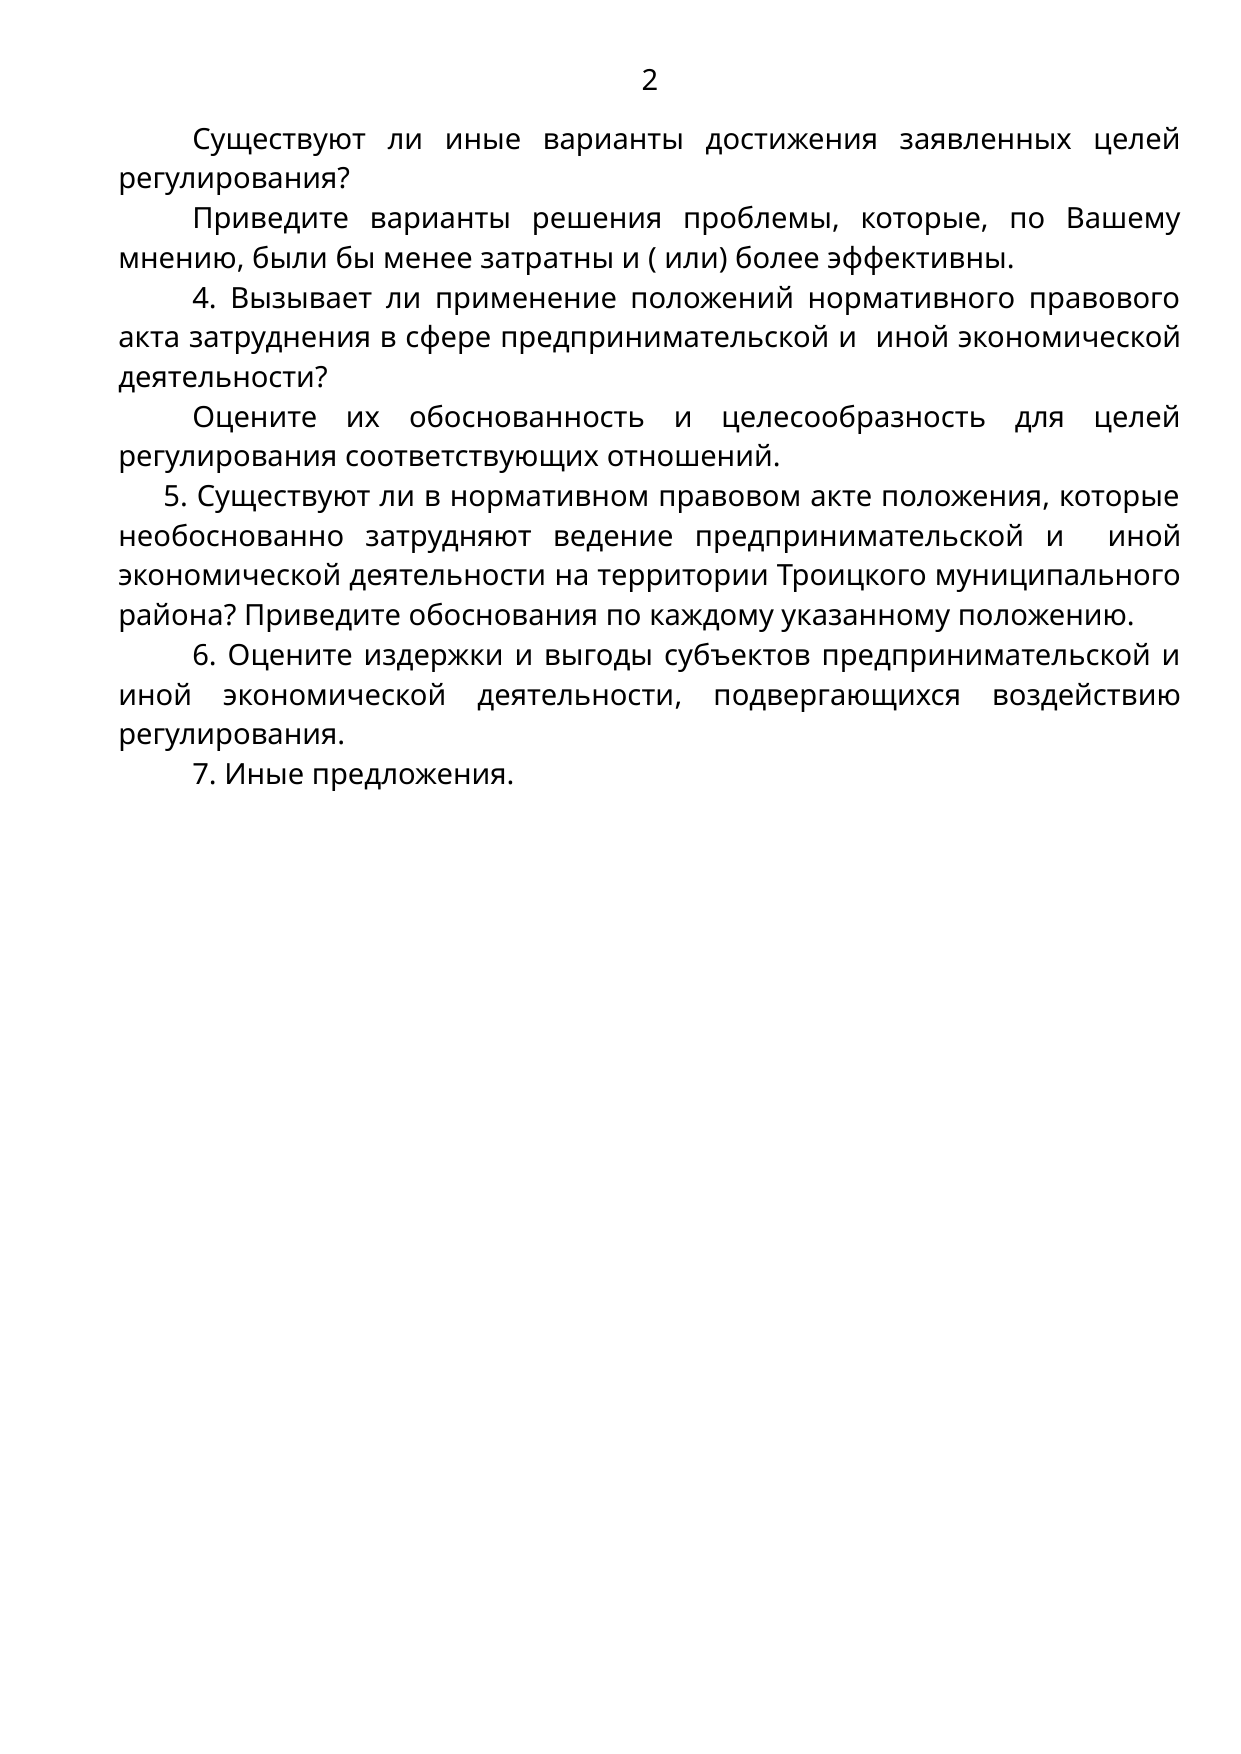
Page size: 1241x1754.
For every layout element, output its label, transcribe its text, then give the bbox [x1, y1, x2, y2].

text 7. Иные предложения. [118, 753, 1181, 793]
text Приведите варианты решения проблемы, которые, по Вашему мнению, были бы менее затратны и ( или) более эффективны. [118, 197, 1181, 277]
text Существуют ли иные варианты достижения заявленных целей регулирования? [118, 118, 1181, 197]
text 5. Существуют ли в нормативном правовом акте положения, которые необоснованно затрудняют ведение предпринимательской и иной экономической деятельности на территории Троицкого муниципального района? Приведите обоснования по каждому указанному положению. [118, 475, 1181, 634]
text Оцените их обоснованность и целесообразность для целей регулирования соответствующих отношений. [118, 396, 1181, 475]
text 6. Оцените издержки и выгоды субъектов предпринимательской и иной экономической деятельности, подвергающихся воздействию регулирования. [118, 634, 1181, 753]
text 4. Вызывает ли применение положений нормативного правового акта затруднения в сфере предпринимательской и иной экономической деятельности? [118, 277, 1181, 396]
